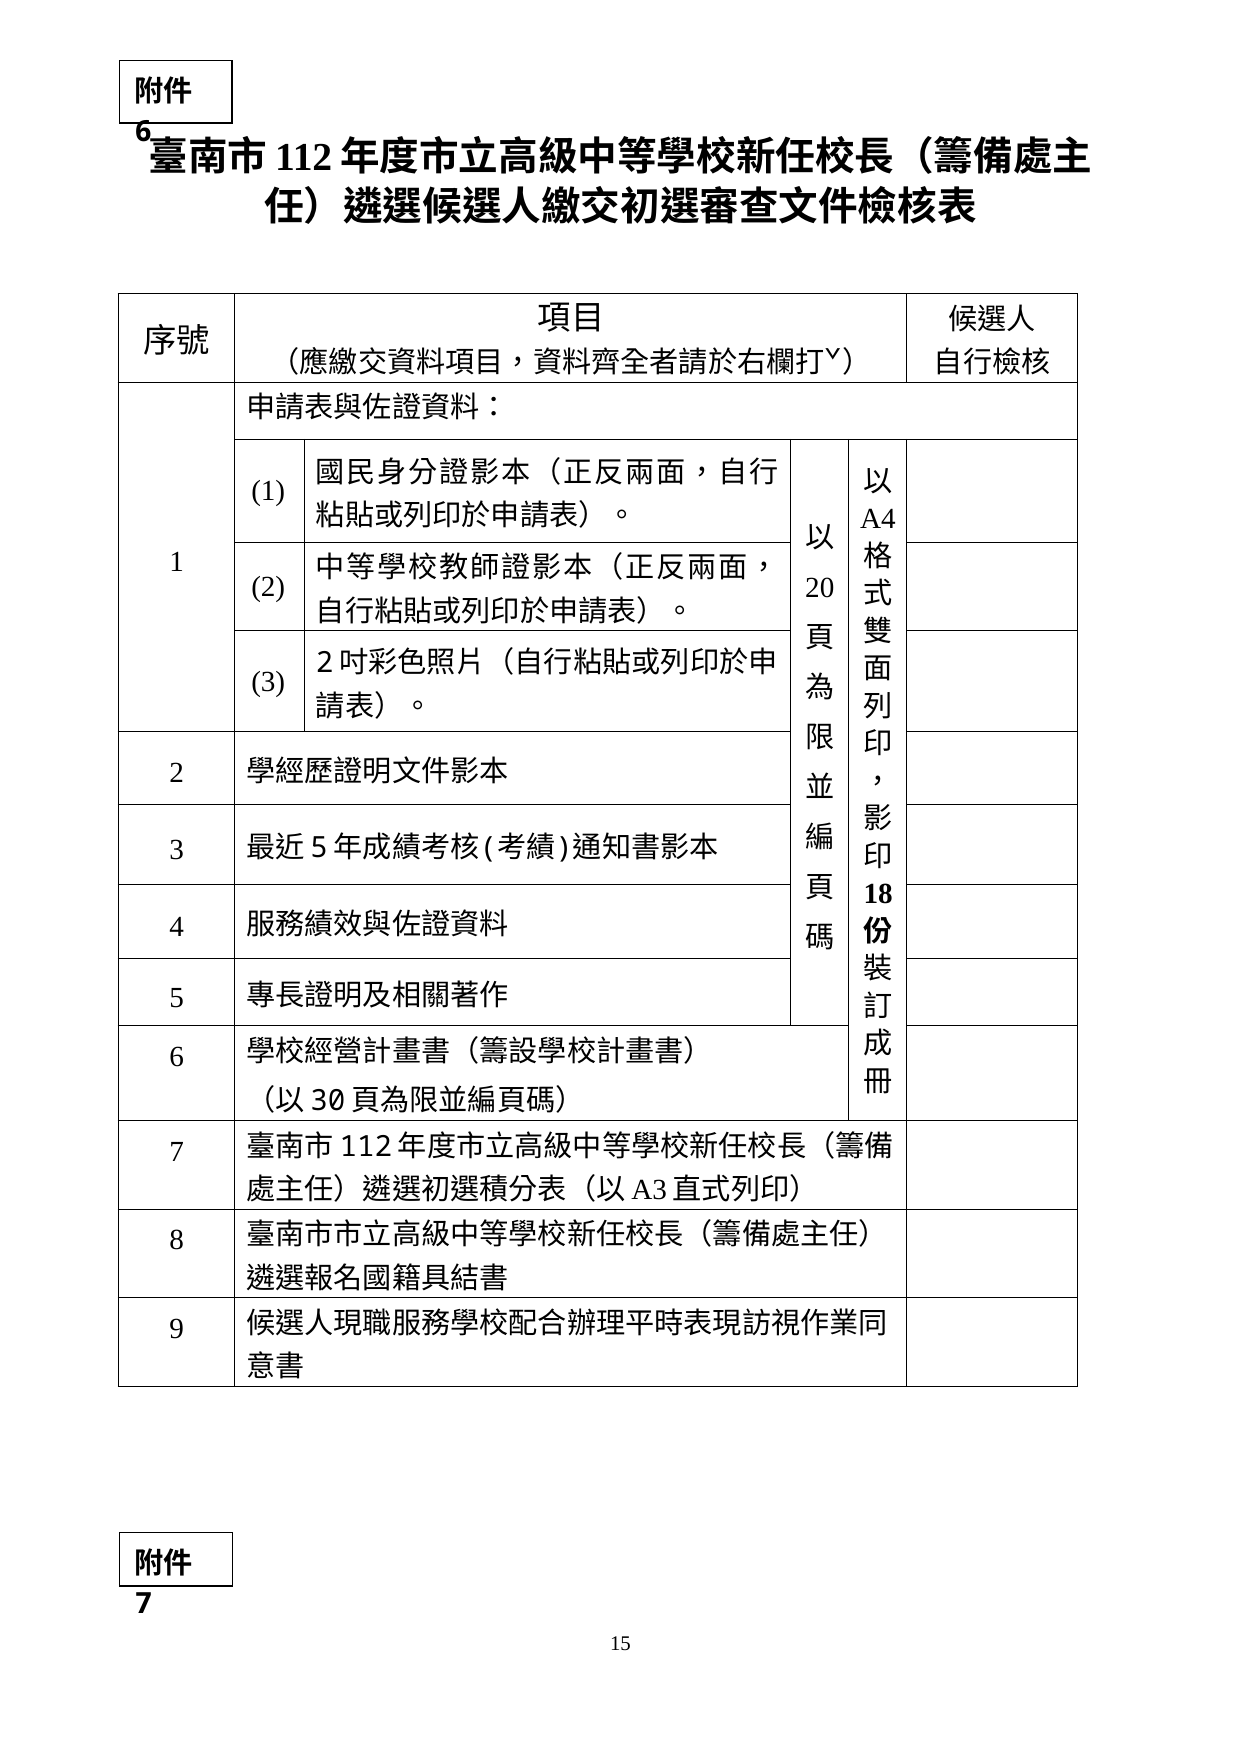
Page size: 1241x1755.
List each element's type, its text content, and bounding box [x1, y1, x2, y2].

table_cell 候選人現職服務學校配合辦理平時表現訪視作業同意書 [235, 1298, 906, 1386]
table_cell [907, 885, 1077, 958]
table_cell [907, 543, 1077, 630]
table_cell 申請表與佐證資料： [235, 383, 1077, 439]
table_cell 6 [119, 1026, 234, 1120]
table_cell [907, 1026, 1077, 1120]
table_cell 臺南市112年度市立高級中等學校新任校長（籌備處主任）遴選初選積分表（以A3直式列印） [235, 1121, 906, 1208]
table_cell 服務績效與佐證資料 [235, 885, 790, 958]
table_cell 以20頁為限並編頁碼 [791, 440, 848, 1025]
table_header 序號 [119, 294, 234, 382]
table_cell [235, 543, 304, 630]
table_cell [907, 631, 1077, 731]
table_header 項目 （應繳交資料項目，資料齊全者請於右欄打ˇ） [235, 294, 906, 382]
table_cell 學校經營計畫書（籌設學校計畫書） （以30頁為限並編頁碼） [235, 1026, 848, 1120]
text 臺南市112年度市立高級中等學校新任校長（籌備處主任）遴選候選人繳交初選審查文件檢核表 [118, 131, 1122, 231]
table_cell [907, 1210, 1077, 1297]
table_cell 1 [119, 383, 234, 731]
table_cell 8 [119, 1210, 234, 1297]
table_cell 7 [119, 1121, 234, 1208]
table_cell [907, 1298, 1077, 1386]
table_cell [907, 805, 1077, 884]
table_cell 臺南市市立高級中等學校新任校長（籌備處主任）遴選報名國籍具結書 [235, 1210, 906, 1297]
table_cell [235, 631, 304, 731]
table_cell [907, 959, 1077, 1025]
table_cell [907, 1121, 1077, 1208]
table_cell 2吋彩色照片（自行粘貼或列印於申請表）。 [305, 631, 790, 731]
table_cell 2 [119, 732, 234, 803]
table_cell 以A4格 式 雙 面 列印 ，影印18份裝訂成冊 [849, 440, 906, 1120]
table_cell 3 [119, 805, 234, 884]
table_cell 5 [119, 959, 234, 1025]
table_cell 4 [119, 885, 234, 958]
table_cell 最近5年成績考核(考績)通知書影本 [235, 805, 790, 884]
table_cell [235, 440, 304, 542]
table_cell 專長證明及相關著作 [235, 959, 790, 1025]
table_cell 學經歷證明文件影本 [235, 732, 790, 803]
table_header 候選人 自行檢核 [907, 294, 1077, 382]
table_cell [907, 440, 1077, 542]
table_cell 中等學校教師證影本（正反兩面，自行粘貼或列印於申請表）。 [305, 543, 790, 630]
table_cell 9 [119, 1298, 234, 1386]
table_cell 國民身分證影本（正反兩面，自行粘貼或列印於申請表）。 [305, 440, 790, 542]
table_cell [907, 732, 1077, 803]
